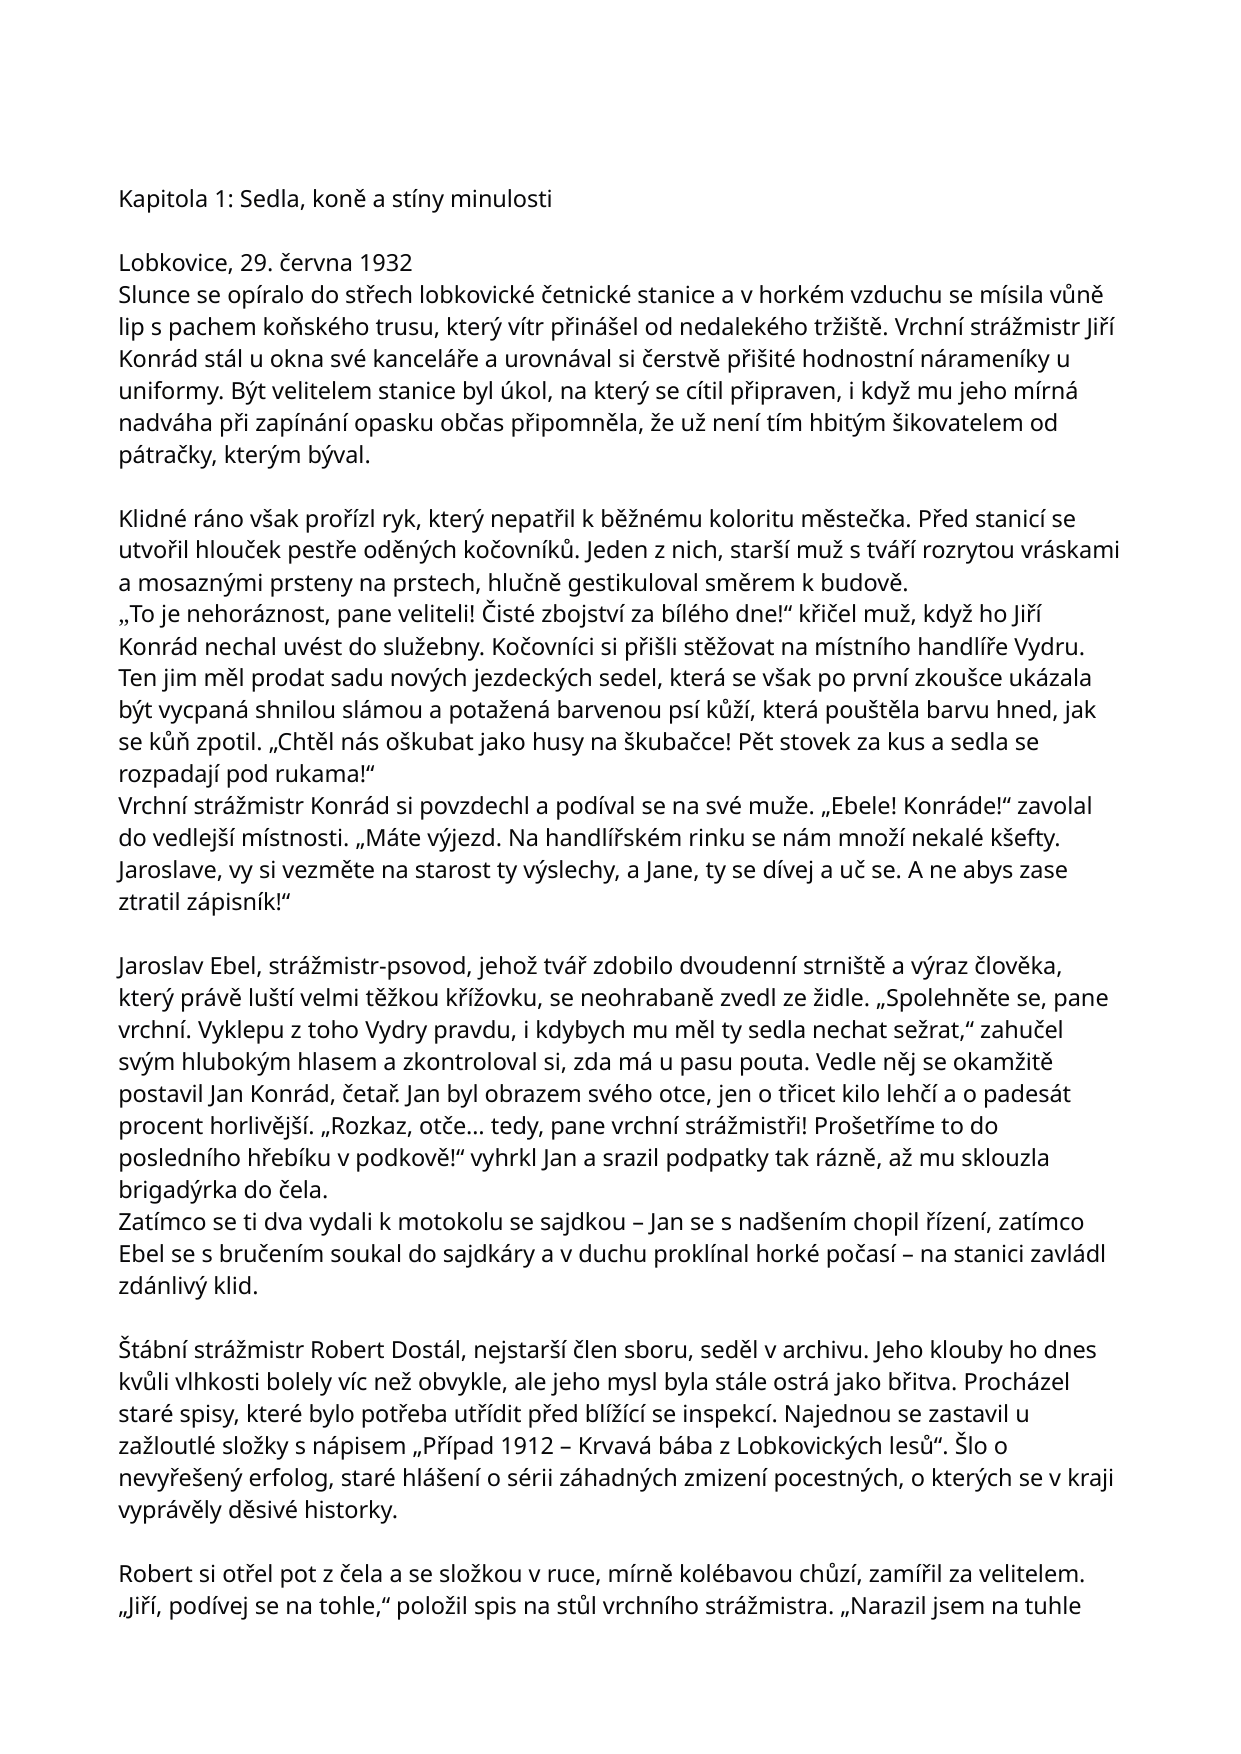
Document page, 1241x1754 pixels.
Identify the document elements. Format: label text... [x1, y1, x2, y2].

text Jaroslav Ebel, strážmistr-psovod, jehož tvář zdobilo dvoudenní strniště a výraz člověka, který právě luští velmi těžkou křížovku, se neohrabaně zvedl ze židle. „Spolehněte se, pane vrchní. Vyklepu z toho Vydry pravdu, i kdybych mu měl ty sedla nechat sežrat,“ zahučel svým hlubokým hlasem a zkontroloval si, zda má u pasu pouta. Vedle něj se okamžitě postavil Jan Konrád, četař. Jan byl obrazem svého otce, jen o třicet kilo lehčí a o padesát procent horlivější. „Rozkaz, otče… tedy, pane vrchní strážmistři! Prošetříme to do posledního hřebíku v podkově!“ vyhrkl Jan a srazil podpatky tak rázně, až mu sklouzla brigadýrka do čela. [118, 949, 1122, 1205]
text Vrchní strážmistr Konrád si povzdechl a podíval se na své muže. „Ebele! Konráde!“ zavolal do vedlejší místnosti. „Máte výjezd. Na handlířském rinku se nám množí nekalé kšefty. Jaroslave, vy si vezměte na starost ty výslechy, a Jane, ty se dívej a uč se. A ne abys zase ztratil zápisník!“ [118, 790, 1122, 918]
text Lobkovice, 29. června 1932 [118, 246, 1122, 278]
text Robert si otřel pot z čela a se složkou v ruce, mírně kolébavou chůzí, zamířil za velitelem. „Jiří, podívej se na tohle,“ položil spis na stůl vrchního strážmistra. „Narazil jsem na tuhle [118, 1557, 1122, 1621]
text „To je nehoráznost, pane veliteli! Čisté zbojství za bílého dne!“ křičel muž, když ho Jiří Konrád nechal uvést do služebny. Kočovníci si přišli stěžovat na místního handlíře Vydru. Ten jim měl prodat sadu nových jezdeckých sedel, která se však po první zkoušce ukázala být vycpaná shnilou slámou a potažená barvenou psí kůží, která pouštěla barvu hned, jak se kůň zpotil. „Chtěl nás oškubat jako husy na škubačce! Pět stovek za kus a sedla se rozpadají pod rukama!“ [118, 598, 1122, 790]
text Slunce se opíralo do střech lobkovické četnické stanice a v horkém vzduchu se mísila vůně lip s pachem koňského trusu, který vítr přinášel od nedalekého tržiště. Vrchní strážmistr Jiří Konrád stál u okna své kanceláře a urovnával si čerstvě přišité hodnostní nárameníky u uniformy. Být velitelem stanice byl úkol, na který se cítil připraven, i když mu jeho mírná nadváha při zapínání opasku občas připomněla, že už není tím hbitým šikovatelem od pátračky, kterým býval. [118, 278, 1122, 470]
text Zatímco se ti dva vydali k motokolu se sajdkou – Jan se s nadšením chopil řízení, zatímco Ebel se s bručením soukal do sajdkáry a v duchu proklínal horké počasí – na stanici zavládl zdánlivý klid. [118, 1205, 1122, 1301]
text Štábní strážmistr Robert Dostál, nejstarší člen sboru, seděl v archivu. Jeho klouby ho dnes kvůli vlhkosti bolely víc než obvykle, ale jeho mysl byla stále ostrá jako břitva. Procházel staré spisy, které bylo potřeba utřídit před blížící se inspekcí. Najednou se zastavil u zažloutlé složky s nápisem „Případ 1912 – Krvavá bába z Lobkovických lesů“. Šlo o nevyřešený erfolog, staré hlášení o sérii záhadných zmizení pocestných, o kterých se v kraji vyprávěly děsivé historky. [118, 1333, 1122, 1525]
text Kapitola 1: Sedla, koně a stíny minulosti [118, 182, 1122, 214]
text Klidné ráno však prořízl ryk, který nepatřil k běžnému koloritu městečka. Před stanicí se utvořil hlouček pestře oděných kočovníků. Jeden z nich, starší muž s tváří rozrytou vráskami a mosaznými prsteny na prstech, hlučně gestikuloval směrem k budově. [118, 502, 1122, 598]
